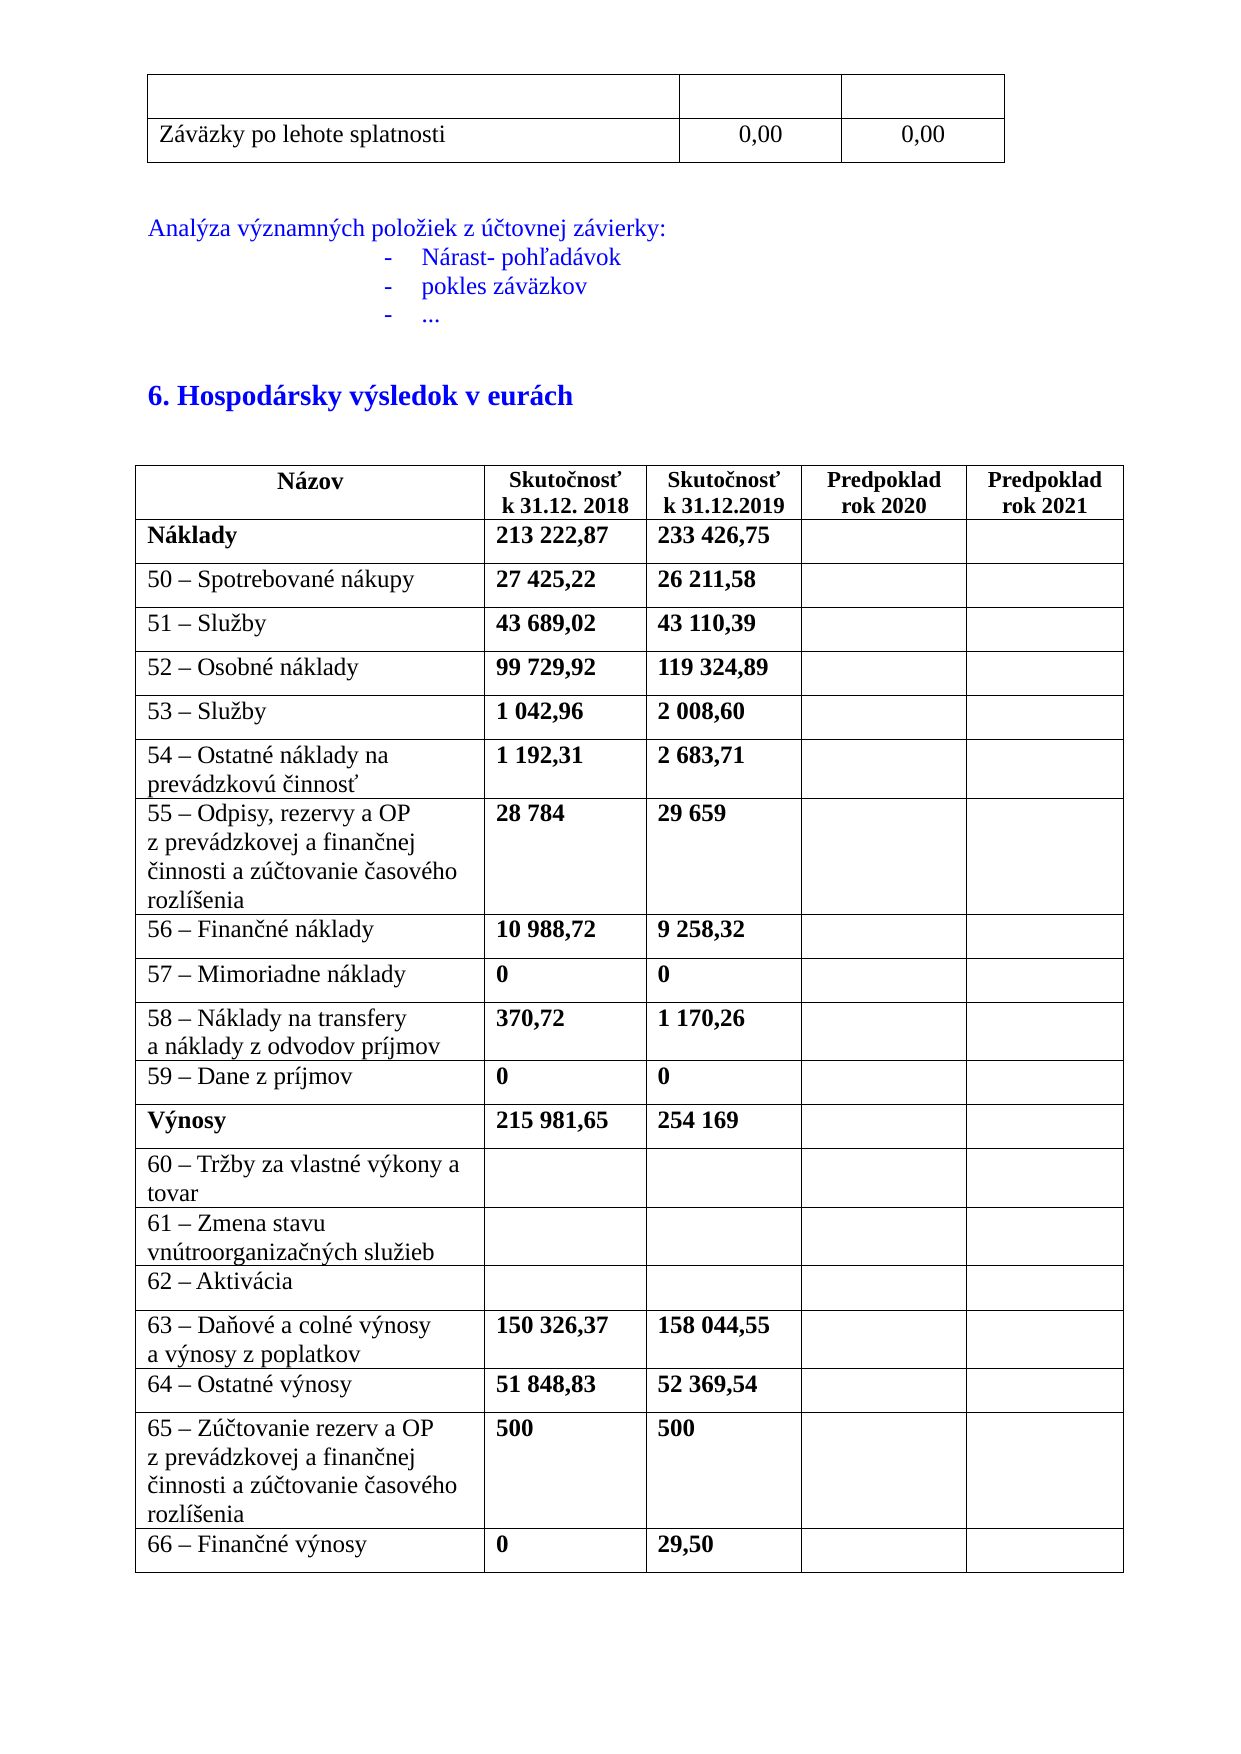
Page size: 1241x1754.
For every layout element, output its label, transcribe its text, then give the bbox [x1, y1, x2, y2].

table_cell [148, 75, 679, 118]
table_cell [802, 799, 966, 913]
table_cell 58 – Náklady na transfery a náklady z odvodov príjmov [136, 1003, 484, 1060]
table_cell [967, 1413, 1123, 1528]
table_cell [802, 1413, 966, 1528]
table_cell 9 258,32 [647, 915, 801, 958]
table_cell [967, 1003, 1123, 1060]
table_cell 1 192,31 [485, 740, 646, 797]
table_cell 56 – Finančné náklady [136, 915, 484, 958]
table_cell 500 [647, 1413, 801, 1528]
table_cell 61 – Zmena stavu vnútroorganizačných služieb [136, 1208, 484, 1265]
table_cell [967, 1369, 1123, 1412]
table_cell [802, 740, 966, 797]
table_cell [802, 1266, 966, 1309]
table_cell 53 – Služby [136, 696, 484, 739]
table_cell 28 784 [485, 799, 646, 913]
table_cell [967, 799, 1123, 913]
text 6. Hospodársky výsledok v eurách [148, 378, 1106, 412]
table_cell [967, 652, 1123, 695]
table_cell 59 – Dane z príjmov [136, 1061, 484, 1104]
table_cell [647, 1208, 801, 1265]
table_cell [802, 1208, 966, 1265]
table_cell 2 683,71 [647, 740, 801, 797]
table_cell 1 170,26 [647, 1003, 801, 1060]
table_cell 26 211,58 [647, 564, 801, 607]
table_cell 60 – Tržby za vlastné výkony a tovar [136, 1149, 484, 1207]
table_cell 55 – Odpisy, rezervy a OP z prevádzkovej a finančnej činnosti a zúčtovanie časového rozlíšenia [136, 799, 484, 913]
table_cell 54 – Ostatné náklady na prevádzkovú činnosť [136, 740, 484, 797]
table_cell [680, 75, 841, 118]
table_cell 62 – Aktivácia [136, 1266, 484, 1309]
table_cell 52 369,54 [647, 1369, 801, 1412]
table_cell 0,00 [842, 119, 1004, 162]
table_cell 43 689,02 [485, 608, 646, 651]
table_cell 29 659 [647, 799, 801, 913]
table_cell 66 – Finančné výnosy [136, 1529, 484, 1572]
table_cell 63 – Daňové a colné výnosy a výnosy z poplatkov [136, 1311, 484, 1368]
text Analýza významných položiek z účtovnej závierky: [148, 213, 1106, 242]
table_cell 0,00 [680, 119, 841, 162]
table_cell 215 981,65 [485, 1105, 646, 1148]
table_cell 10 988,72 [485, 915, 646, 958]
list Nárast- pohľadávok [384, 242, 1106, 271]
table_header Skutočnosť k 31.12. 2018 [485, 466, 646, 519]
table_cell 213 222,87 [485, 520, 646, 563]
table_cell [485, 1149, 646, 1207]
table_cell [485, 1266, 646, 1309]
table_cell 57 – Mimoriadne náklady [136, 959, 484, 1002]
table_cell 150 326,37 [485, 1311, 646, 1368]
table_cell [647, 1266, 801, 1309]
list ... [384, 299, 1106, 328]
table_cell Výnosy [136, 1105, 484, 1148]
table_cell [967, 740, 1123, 797]
table_cell Náklady [136, 520, 484, 563]
table_cell 0 [485, 959, 646, 1002]
table_cell 158 044,55 [647, 1311, 801, 1368]
table_cell Záväzky po lehote splatnosti [148, 119, 679, 162]
table_cell 27 425,22 [485, 564, 646, 607]
table_cell [967, 1105, 1123, 1148]
table_header Názov [136, 466, 484, 519]
table_header Skutočnosť k 31.12.2019 [647, 466, 801, 519]
table_cell [647, 1149, 801, 1207]
table_cell [967, 608, 1123, 651]
table_cell [802, 1369, 966, 1412]
table_cell 254 169 [647, 1105, 801, 1148]
table_cell 64 – Ostatné výnosy [136, 1369, 484, 1412]
list pokles záväzkov [384, 271, 1106, 299]
table_cell [802, 1061, 966, 1104]
table_cell [842, 75, 1004, 118]
table_header Predpoklad rok 2020 [802, 466, 966, 519]
table_cell 0 [647, 1061, 801, 1104]
table_cell [802, 564, 966, 607]
table_cell [967, 1266, 1123, 1309]
table_cell [802, 1105, 966, 1148]
table_cell [967, 959, 1123, 1002]
table_cell [967, 1149, 1123, 1207]
table_cell [485, 1208, 646, 1265]
table_cell [802, 696, 966, 739]
table_cell 370,72 [485, 1003, 646, 1060]
table_cell [967, 1529, 1123, 1572]
table_cell [802, 1529, 966, 1572]
table_cell 0 [485, 1529, 646, 1572]
table_cell 65 – Zúčtovanie rezerv a OP z prevádzkovej a finančnej činnosti a zúčtovanie časového rozlíšenia [136, 1413, 484, 1528]
table_cell [967, 564, 1123, 607]
table_cell [802, 520, 966, 563]
table_cell [967, 1208, 1123, 1265]
table_cell [802, 1149, 966, 1207]
table_cell [802, 652, 966, 695]
table_cell 52 – Osobné náklady [136, 652, 484, 695]
table_cell 2 008,60 [647, 696, 801, 739]
table_cell [967, 915, 1123, 958]
table_cell [802, 1311, 966, 1368]
table_header Predpoklad rok 2021 [967, 466, 1123, 519]
table_cell [802, 1003, 966, 1060]
table_cell 50 – Spotrebované nákupy [136, 564, 484, 607]
table_cell [967, 696, 1123, 739]
table_cell 0 [485, 1061, 646, 1104]
table_cell 51 – Služby [136, 608, 484, 651]
table_cell [802, 608, 966, 651]
table_cell 51 848,83 [485, 1369, 646, 1412]
table_cell 1 042,96 [485, 696, 646, 739]
table_cell 0 [647, 959, 801, 1002]
table_cell 119 324,89 [647, 652, 801, 695]
table_cell 43 110,39 [647, 608, 801, 651]
table_cell 233 426,75 [647, 520, 801, 563]
table_cell [802, 915, 966, 958]
table_cell 99 729,92 [485, 652, 646, 695]
table_cell 29,50 [647, 1529, 801, 1572]
table_cell [967, 1061, 1123, 1104]
table_cell [967, 1311, 1123, 1368]
table_cell 500 [485, 1413, 646, 1528]
table_cell [802, 959, 966, 1002]
table_cell [967, 520, 1123, 563]
